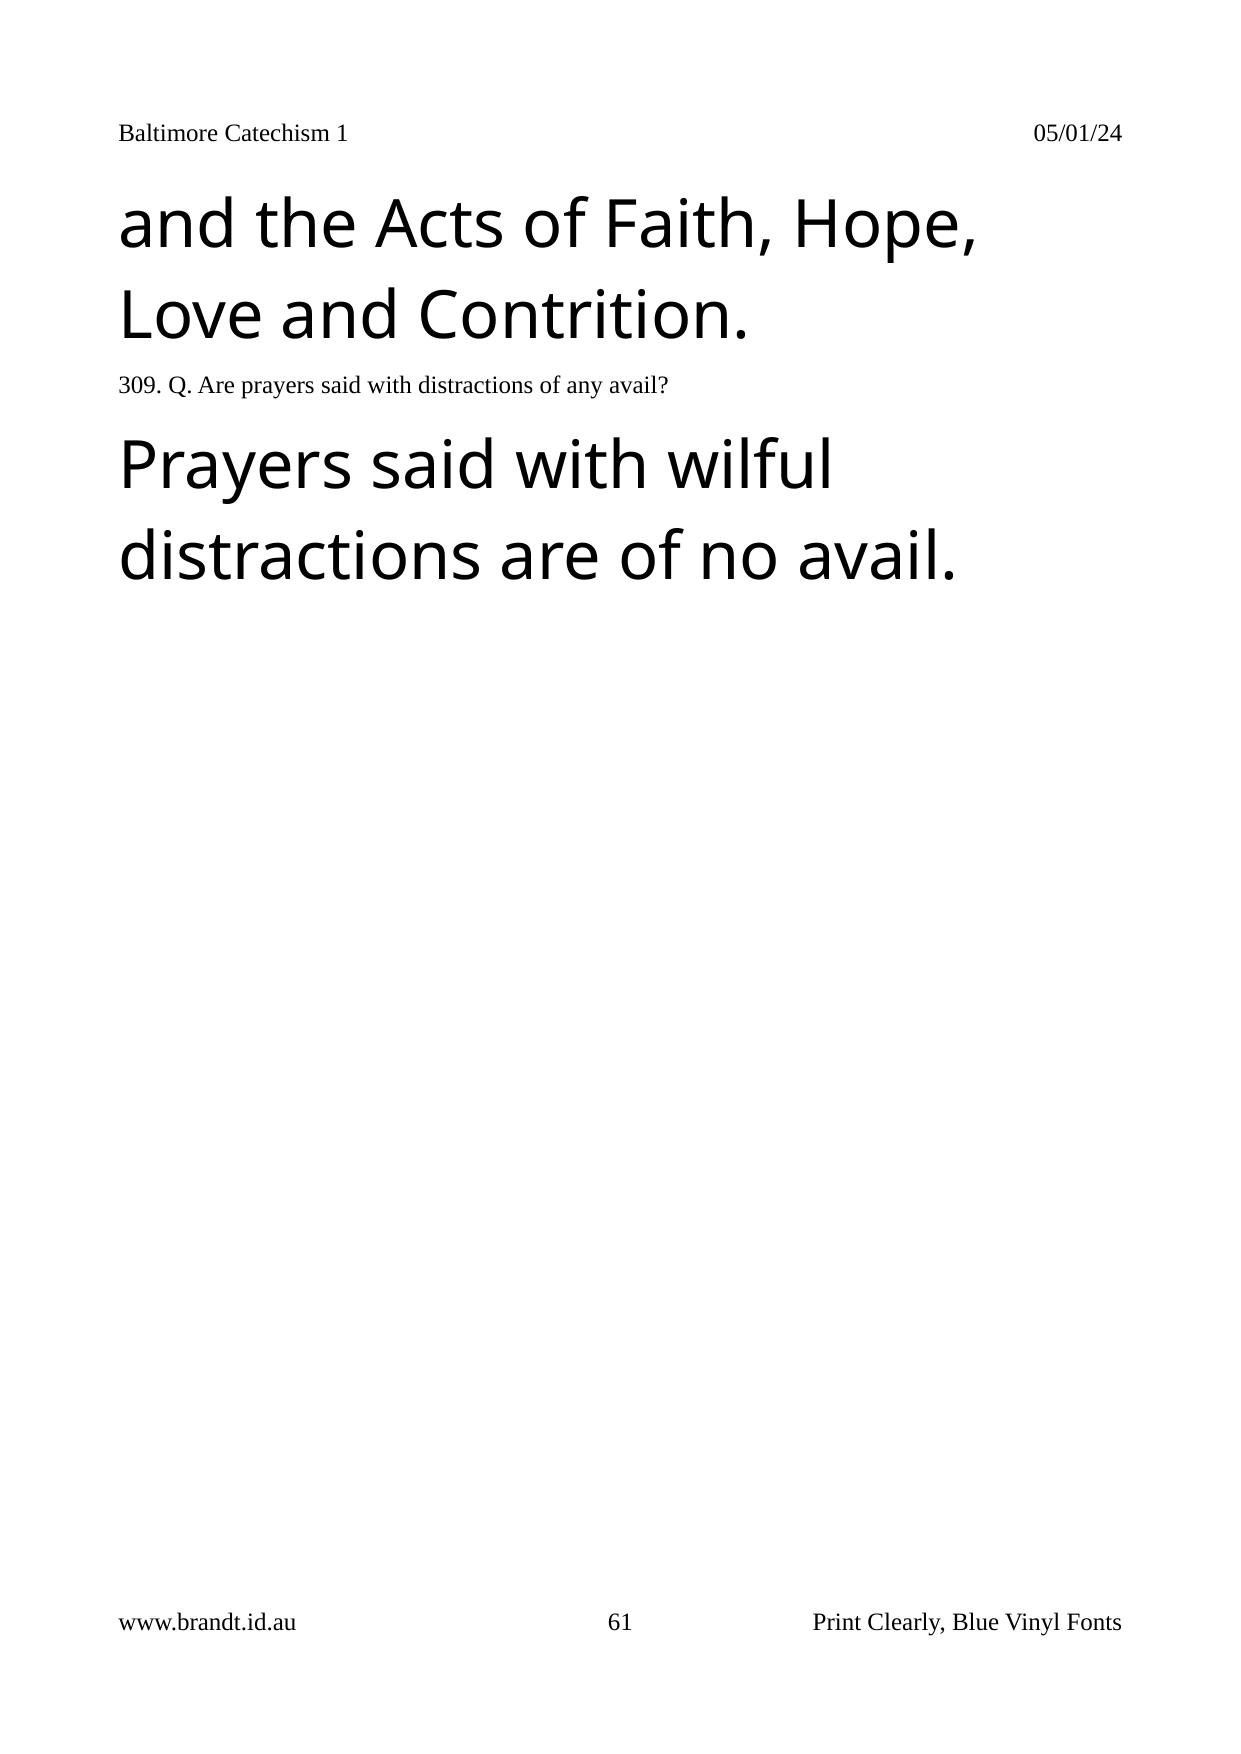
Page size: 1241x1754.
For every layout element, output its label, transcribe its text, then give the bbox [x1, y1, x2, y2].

text and the Acts of Faith, Hope, Love and Contrition. [118, 176, 1122, 358]
text Prayers said with wilful distractions are of no avail. [118, 417, 1122, 599]
text 309. Q. Are prayers said with distractions of any avail? [118, 370, 1122, 398]
